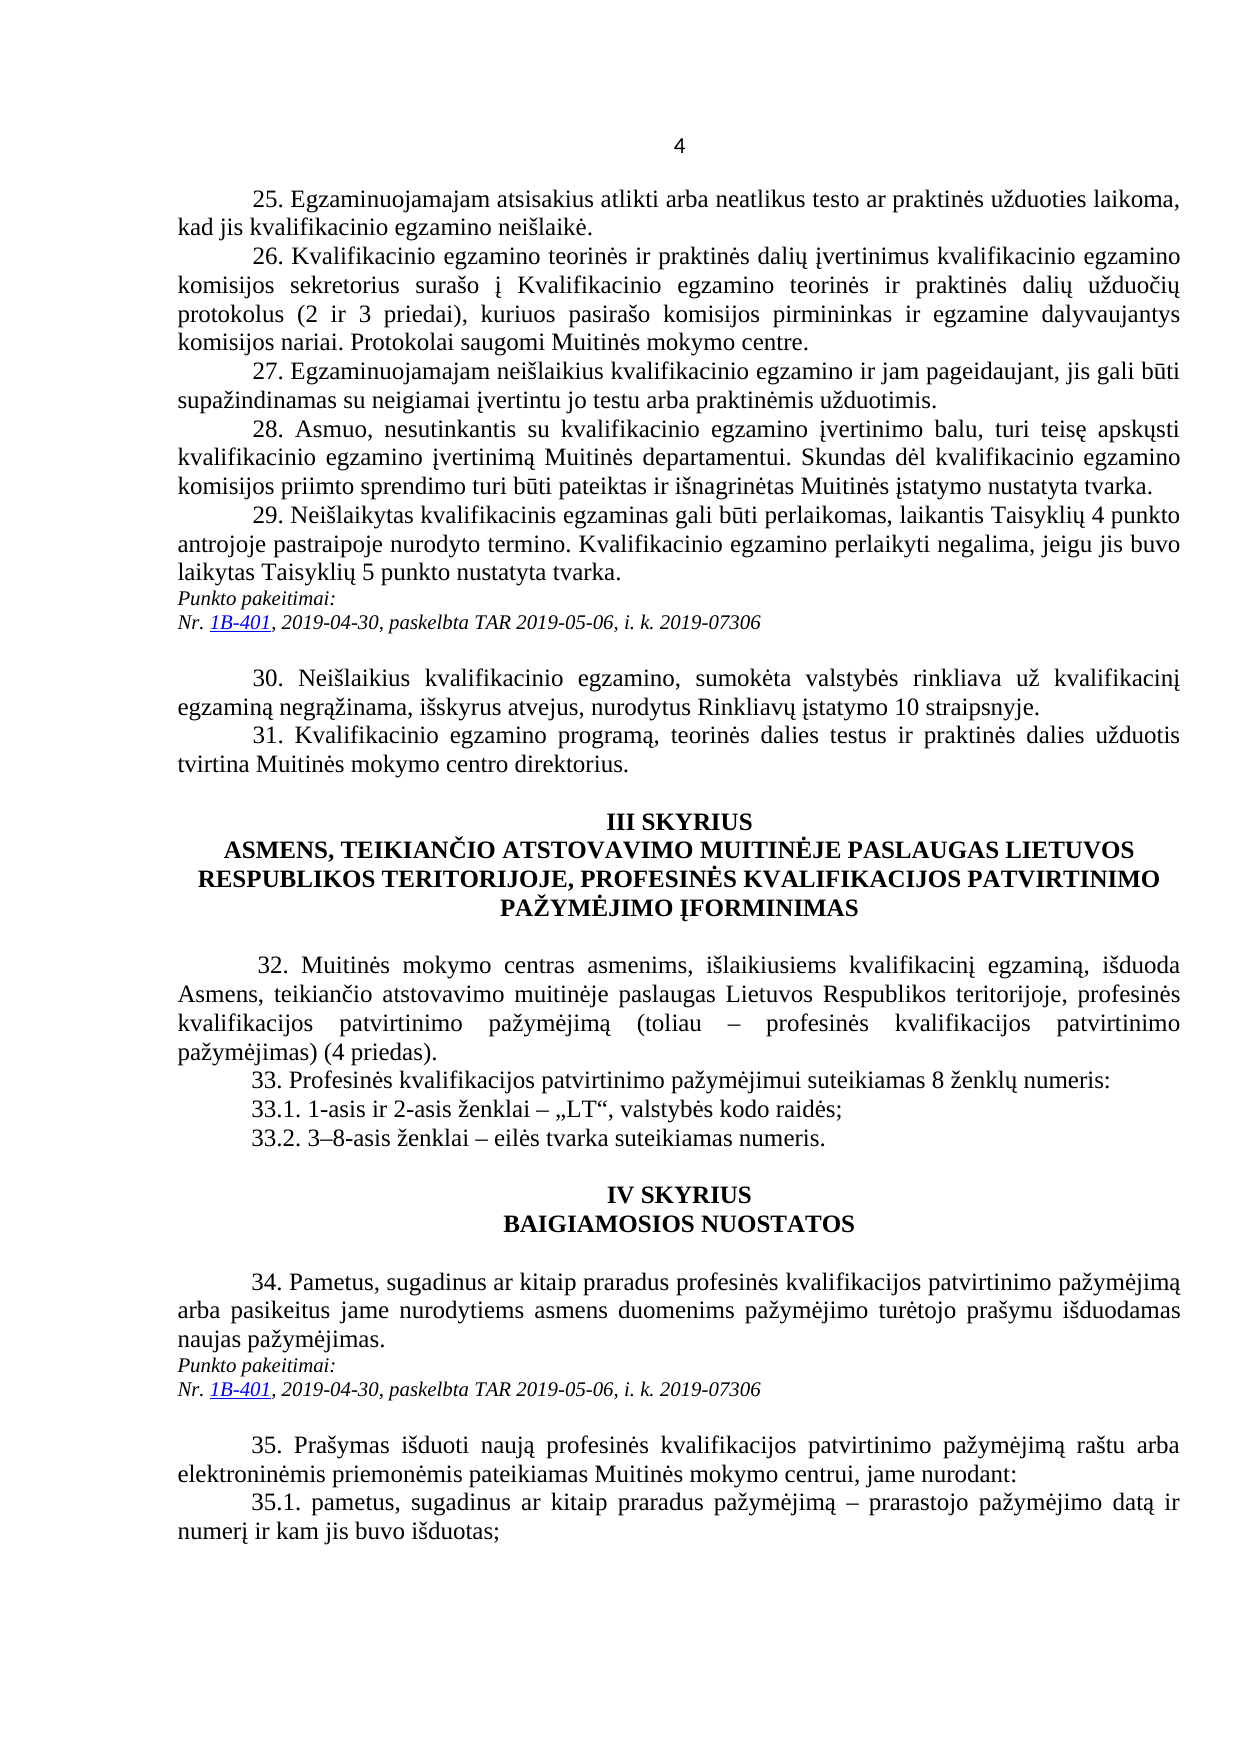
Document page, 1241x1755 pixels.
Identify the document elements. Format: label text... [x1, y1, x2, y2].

text IV SKYRIUS [177, 1181, 1181, 1209]
text 35. Prašymas išduoti naują profesinės kvalifikacijos patvirtinimo pažymėjimą raštu arba elektroninėmis priemonėmis pateikiamas Muitinės mokymo centrui, jame nurodant: [177, 1430, 1181, 1487]
text 34. Pametus, sugadinus ar kitaip praradus profesinės kvalifikacijos patvirtinimo pažymėjimą arba pasikeitus jame nurodytiems asmens duomenims pažymėjimo turėtojo prašymu išduodamas naujas pažymėjimas. [177, 1267, 1181, 1353]
text III SKYRIUS [177, 807, 1181, 836]
text 27. Egzaminuojamajam neišlaikius kvalifikacinio egzamino ir jam pageidaujant, jis gali būti supažindinamas su neigiamai įvertintu jo testu arba praktinėmis užduotimis. [177, 356, 1181, 414]
text Punkto pakeitimai: [177, 586, 1181, 610]
text 26. Kvalifikacinio egzamino teorinės ir praktinės dalių įvertinimus kvalifikacinio egzamino komisijos sekretorius surašo į Kvalifikacinio egzamino teorinės ir praktinės dalių užduočių protokolus (2 ir 3 priedai), kuriuos pasirašo komisijos pirmininkas ir egzamine dalyvaujantys komisijos nariai. Protokolai saugomi Muitinės mokymo centre. [177, 241, 1181, 356]
text BAIGIAMOSIOS NUOSTATOS [177, 1209, 1181, 1238]
text Nr. 1B-401, 2019-04-30, paskelbta TAR 2019-05-06, i. k. 2019-07306 [177, 1377, 1181, 1401]
text 30. Neišlaikius kvalifikacinio egzamino, sumokėta valstybės rinkliava už kvalifikacinį egzaminą negrąžinama, išskyrus atvejus, nurodytus Rinkliavų įstatymo 10 straipsnyje. [177, 663, 1181, 721]
text 33.2. 3–8-asis ženklai – eilės tvarka suteikiamas numeris. [177, 1123, 1181, 1152]
text 29. Neišlaikytas kvalifikacinis egzaminas gali būti perlaikomas, laikantis Taisyklių 4 punkto antrojoje pastraipoje nurodyto termino. Kvalifikacinio egzamino perlaikyti negalima, jeigu jis buvo laikytas Taisyklių 5 punkto nustatyta tvarka. [177, 500, 1181, 586]
text 33.1. 1-asis ir 2-asis ženklai – „LT“, valstybės kodo raidės; [177, 1094, 1181, 1123]
text ASMENS, TEIKIANČIO ATSTOVAVIMO MUITINĖJE PASLAUGAS LIETUVOS RESPUBLIKOS TERITORIJOJE, PROFESINĖS KVALIFIKACIJOS PATVIRTINIMO PAŽYMĖJIMO ĮFORMINIMAS [177, 836, 1181, 922]
text Nr. 1B-401, 2019-04-30, paskelbta TAR 2019-05-06, i. k. 2019-07306 [177, 610, 1181, 634]
text 35.1. pametus, sugadinus ar kitaip praradus pažymėjimą – prarastojo pažymėjimo datą ir numerį ir kam jis buvo išduotas; [177, 1487, 1181, 1545]
text Punkto pakeitimai: [177, 1353, 1181, 1377]
text 33. Profesinės kvalifikacijos patvirtinimo pažymėjimui suteikiamas 8 ženklų numeris: [177, 1066, 1181, 1094]
text 28. Asmuo, nesutinkantis su kvalifikacinio egzamino įvertinimo balu, turi teisę apskųsti kvalifikacinio egzamino įvertinimą Muitinės departamentui. Skundas dėl kvalifikacinio egzamino komisijos priimto sprendimo turi būti pateiktas ir išnagrinėtas Muitinės įstatymo nustatyta tvarka. [177, 414, 1181, 500]
text 32. Muitinės mokymo centras asmenims, išlaikiusiems kvalifikacinį egzaminą, išduoda Asmens, teikiančio atstovavimo muitinėje paslaugas Lietuvos Respublikos teritorijoje, profesinės kvalifikacijos patvirtinimo pažymėjimą (toliau – profesinės kvalifikacijos patvirtinimo pažymėjimas) (4 priedas). [177, 951, 1181, 1066]
text 31. Kvalifikacinio egzamino programą, teorinės dalies testus ir praktinės dalies užduotis tvirtina Muitinės mokymo centro direktorius. [177, 721, 1181, 778]
text 25. Egzaminuojamajam atsisakius atlikti arba neatlikus testo ar praktinės užduoties laikoma, kad jis kvalifikacinio egzamino neišlaikė. [177, 184, 1181, 241]
